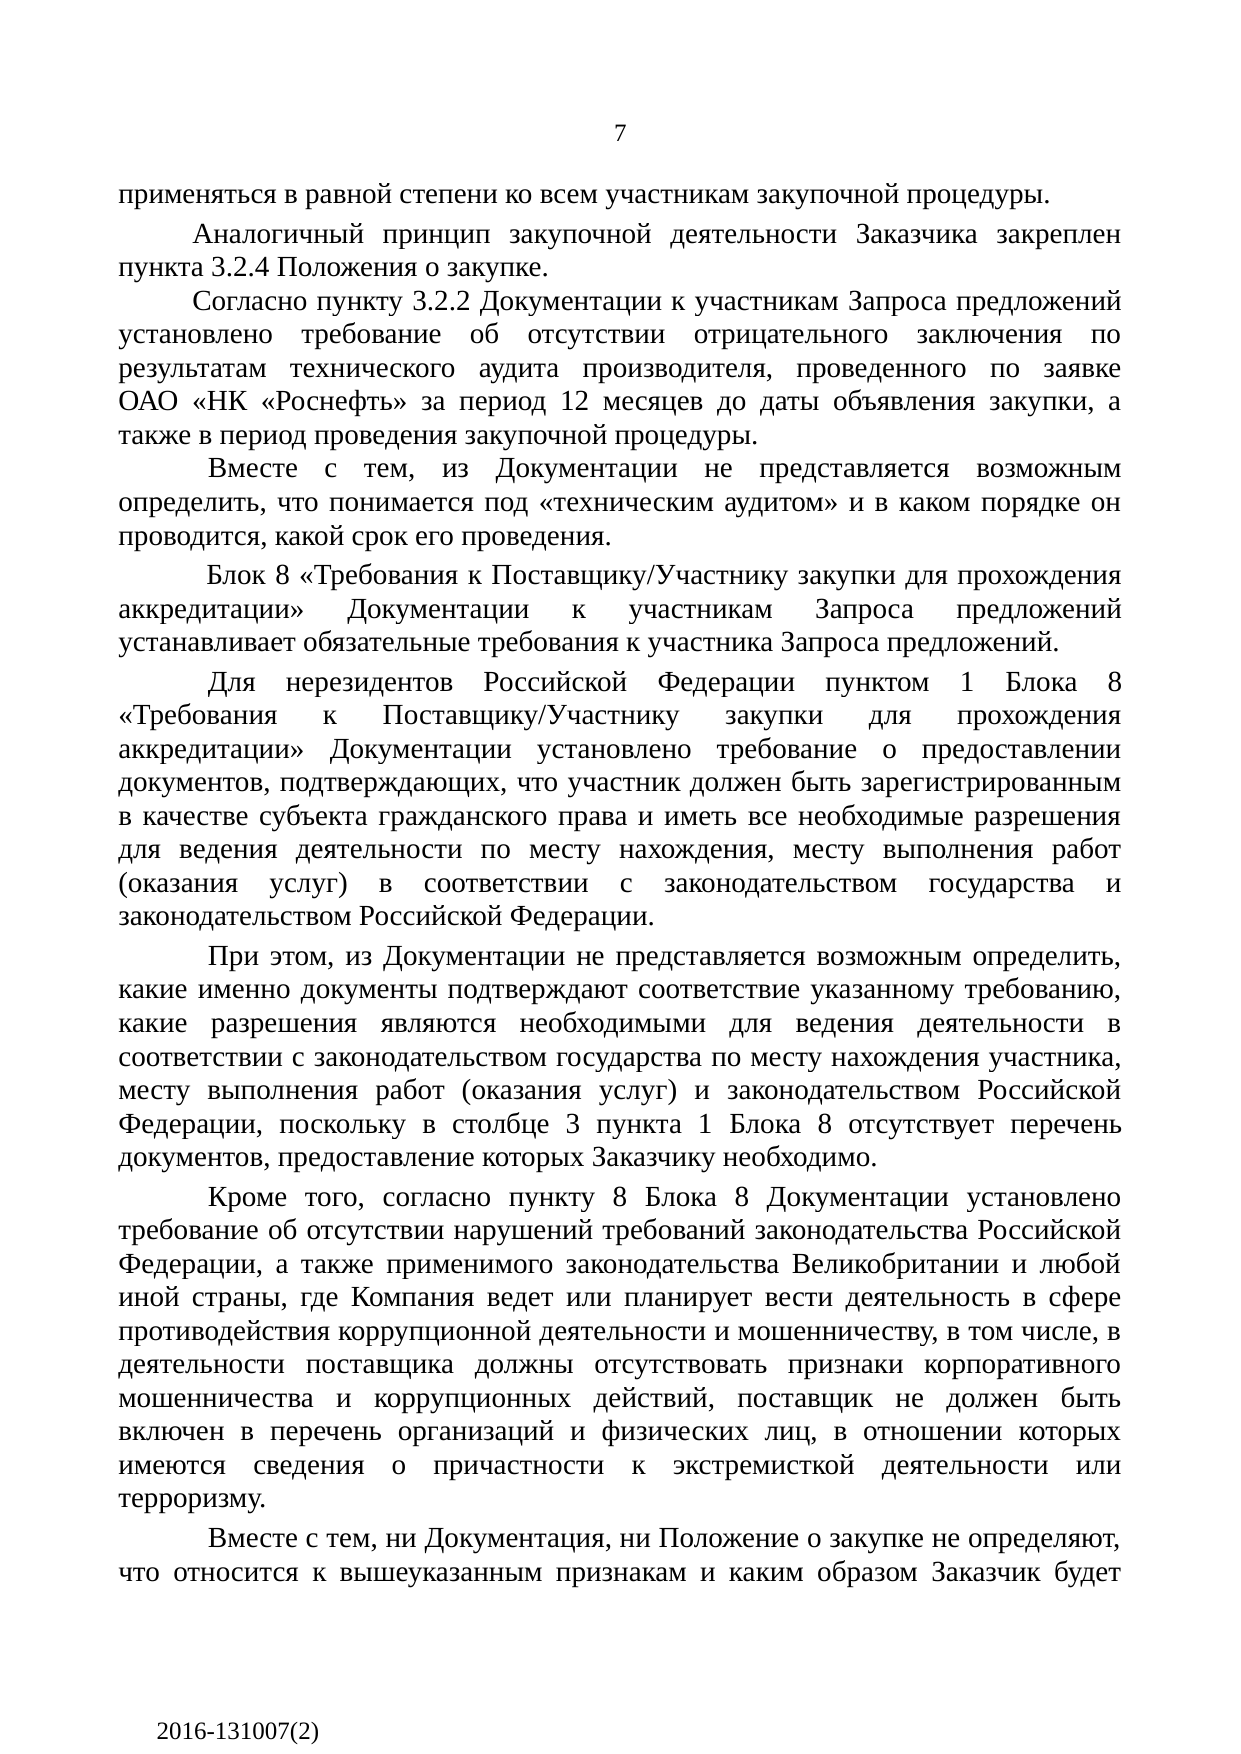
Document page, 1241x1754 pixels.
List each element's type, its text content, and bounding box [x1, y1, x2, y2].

text Для нерезидентов Российской Федерации пунктом 1 Блока 8 «Требования к Поставщику/Участнику закупки для прохождения аккредитации» Документации установлено требование о предоставлении документов, подтверждающих, что участник должен быть зарегистрированным в качестве субъекта гражданского права и иметь все необходимые разрешения для ведения деятельности по месту нахождения, месту выполнения работ (оказания услуг) в соответствии с законодательством государства и законодательством Российской Федерации. [118, 664, 1122, 932]
text При этом, из Документации не представляется возможным определить, какие именно документы подтверждают соответствие указанному требованию, какие разрешения являются необходимыми для ведения деятельности в соответствии с законодательством государства по месту нахождения участника, месту выполнения работ (оказания услуг) и законодательством Российской Федерации, поскольку в столбце 3 пункта 1 Блока 8 отсутствует перечень документов, предоставление которых Заказчику необходимо. [118, 938, 1122, 1173]
text Согласно пункту 3.2.2 Документации к участникам Запроса предложений установлено требование об отсутствии отрицательного заключения по результатам технического аудита производителя, проведенного по заявке ОАО «НК «Роснефть» за период 12 месяцев до даты объявления закупки, а также в период проведения закупочной процедуры. [118, 283, 1122, 451]
text Вместе с тем, из Документации не представляется возможным определить, что понимается под «техническим аудитом» и в каком порядке он проводится, какой срок его проведения. [118, 451, 1122, 551]
text Кроме того, согласно пункту 8 Блока 8 Документации установлено требование об отсутствии нарушений требований законодательства Российской Федерации, а также применимого законодательства Великобритании и любой иной страны, где Компания ведет или планирует вести деятельность в сфере противодействия коррупционной деятельности и мошенничеству, в том числе, в деятельности поставщика должны отсутствовать признаки корпоративного мошенничества и коррупционных действий, поставщик не должен быть включен в перечень организаций и физических лиц, в отношении которых имеются сведения о причастности к экстремисткой деятельности или терроризму. [118, 1179, 1122, 1514]
text Блок 8 «Требования к Поставщику/Участнику закупки для прохождения аккредитации» Документации к участникам Запроса предложений устанавливает обязательные требования к участника Запроса предложений. [118, 557, 1122, 658]
text применяться в равной степени ко всем участникам закупочной процедуры. [118, 176, 1122, 210]
text Аналогичный принцип закупочной деятельности Заказчика закреплен пункта 3.2.4 Положения о закупке. [118, 216, 1122, 283]
text Вместе с тем, ни Документация, ни Положение о закупке не определяют, что относится к вышеуказанным признакам и каким образом Заказчик будет [118, 1520, 1122, 1587]
